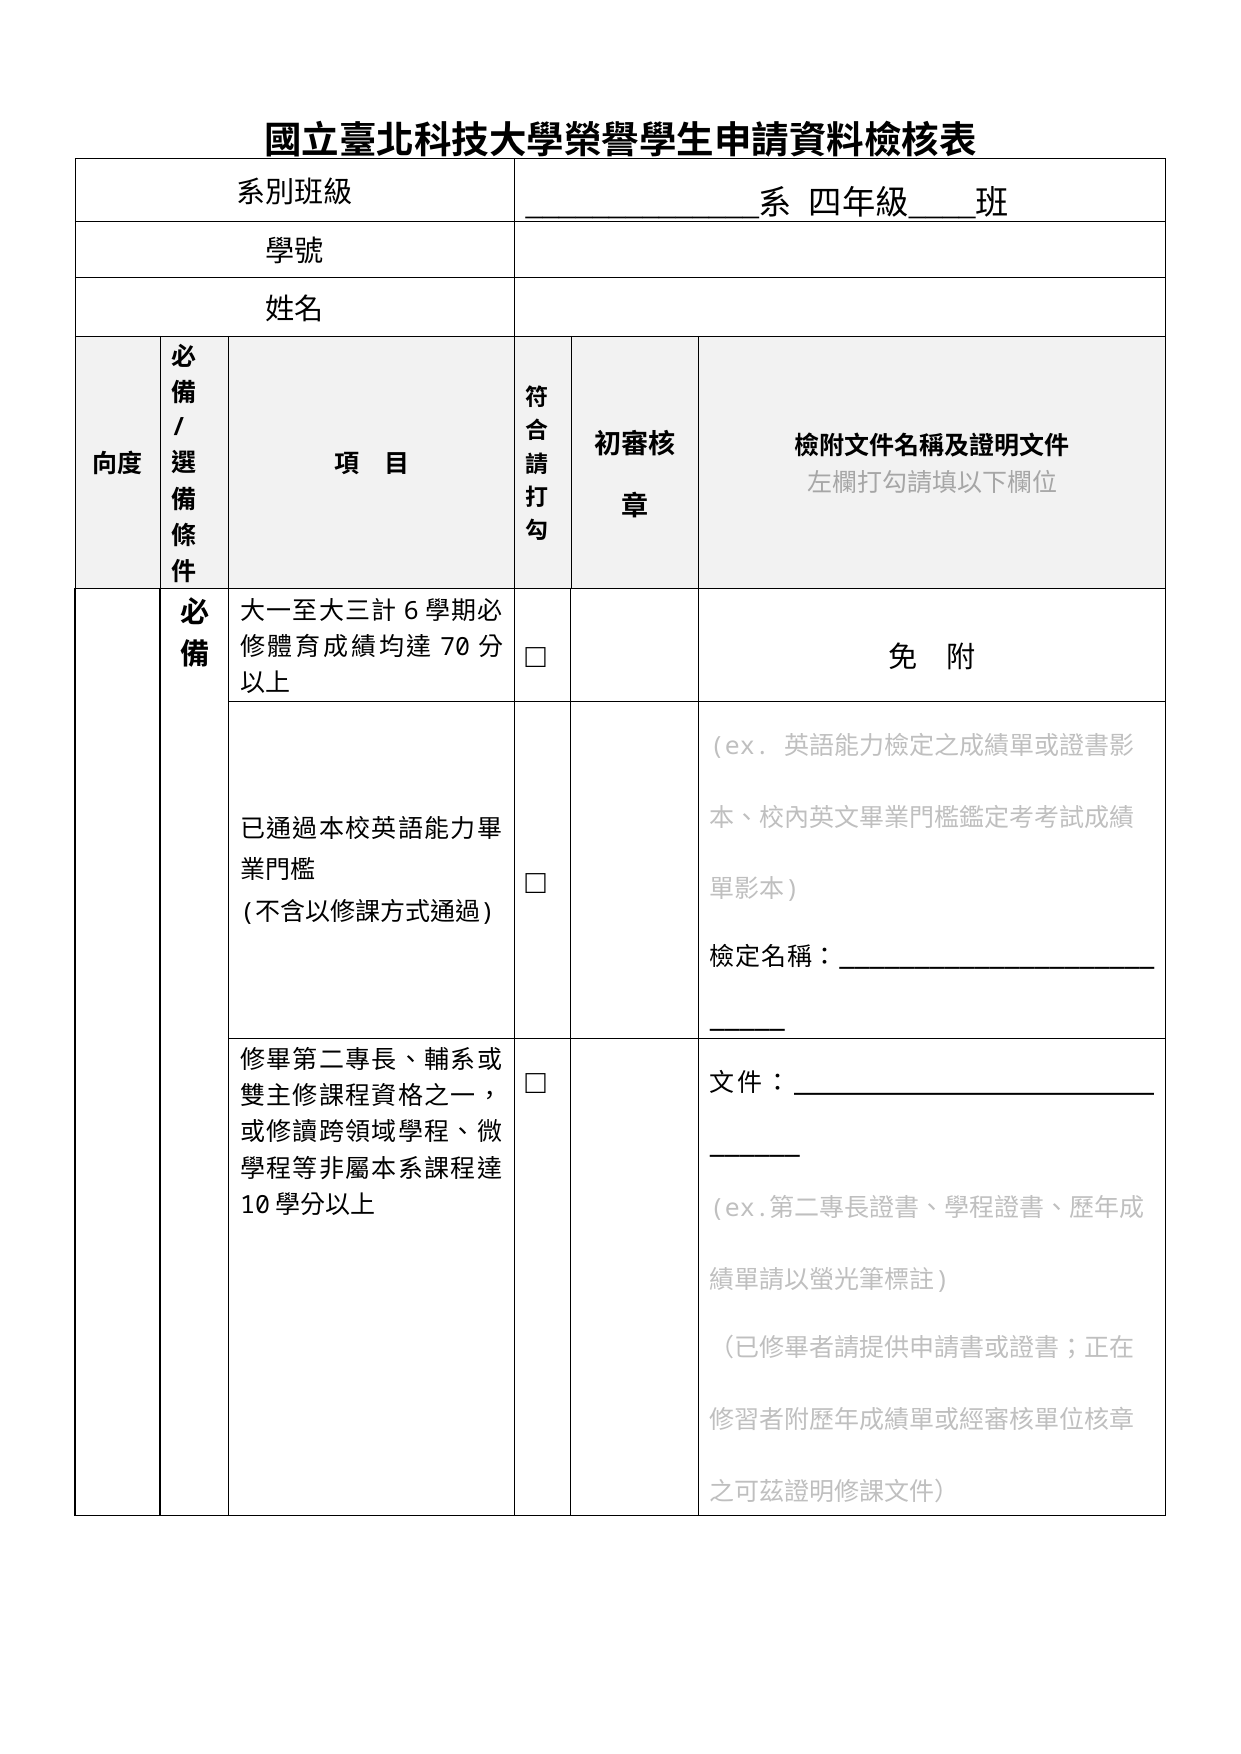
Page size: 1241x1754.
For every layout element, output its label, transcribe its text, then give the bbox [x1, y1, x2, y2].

table_cell 向度 [76, 337, 160, 588]
table_header ______________系 四年級____班 [515, 159, 1165, 221]
table_cell (ex. 英語能力檢定之成績單或證書影本、校內英文畢業門檻鑑定考考試成績單影本) 檢定名稱：__________________________ [699, 702, 1165, 1038]
table_cell 姓名 [76, 278, 514, 336]
table_cell 符合 請打勾 [515, 337, 571, 588]
table_header 系別班級 [76, 159, 514, 221]
table_cell [515, 278, 1165, 336]
text 國立臺北科技大學榮譽學生申請資料檢核表 [75, 96, 1165, 158]
table_cell □ [515, 589, 570, 701]
table_cell 必備 [161, 589, 228, 1515]
table_cell □ [515, 702, 570, 1038]
table_cell 學號 [76, 222, 514, 277]
table_cell □ [515, 1039, 570, 1515]
table_cell 免 附 [699, 589, 1165, 701]
table_cell 大一至大三計6學期必修體育成績均達70分以上 [229, 589, 514, 701]
table_cell 項 目 [229, 337, 514, 588]
table_cell 必備 / 選備 條件 [161, 337, 228, 588]
table_cell [571, 702, 698, 1038]
table_cell 文件：______________________________ (ex.第二專長證書、學程證書、歷年成績單請以螢光筆標註) （已修畢者請提供申請書或證書；正在修習者附歷年成績單或經審核單位核章之可茲證明修課文件） [699, 1039, 1165, 1515]
table_cell 初審核章 [572, 337, 698, 588]
table_cell [571, 589, 698, 701]
table_cell 修畢第二專長、輔系或雙主修課程資格之一，或修讀跨領域學程、微學程等非屬本系課程達10學分以上 [229, 1039, 514, 1515]
table_cell 檢附文件名稱及證明文件 左欄打勾請填以下欄位 [699, 337, 1165, 588]
table_cell [76, 589, 159, 1515]
table_cell [515, 222, 1165, 277]
table_cell 已通過本校英語能力畢業門檻 (不含以修課方式通過) [229, 702, 514, 1038]
table_cell [571, 1039, 698, 1515]
